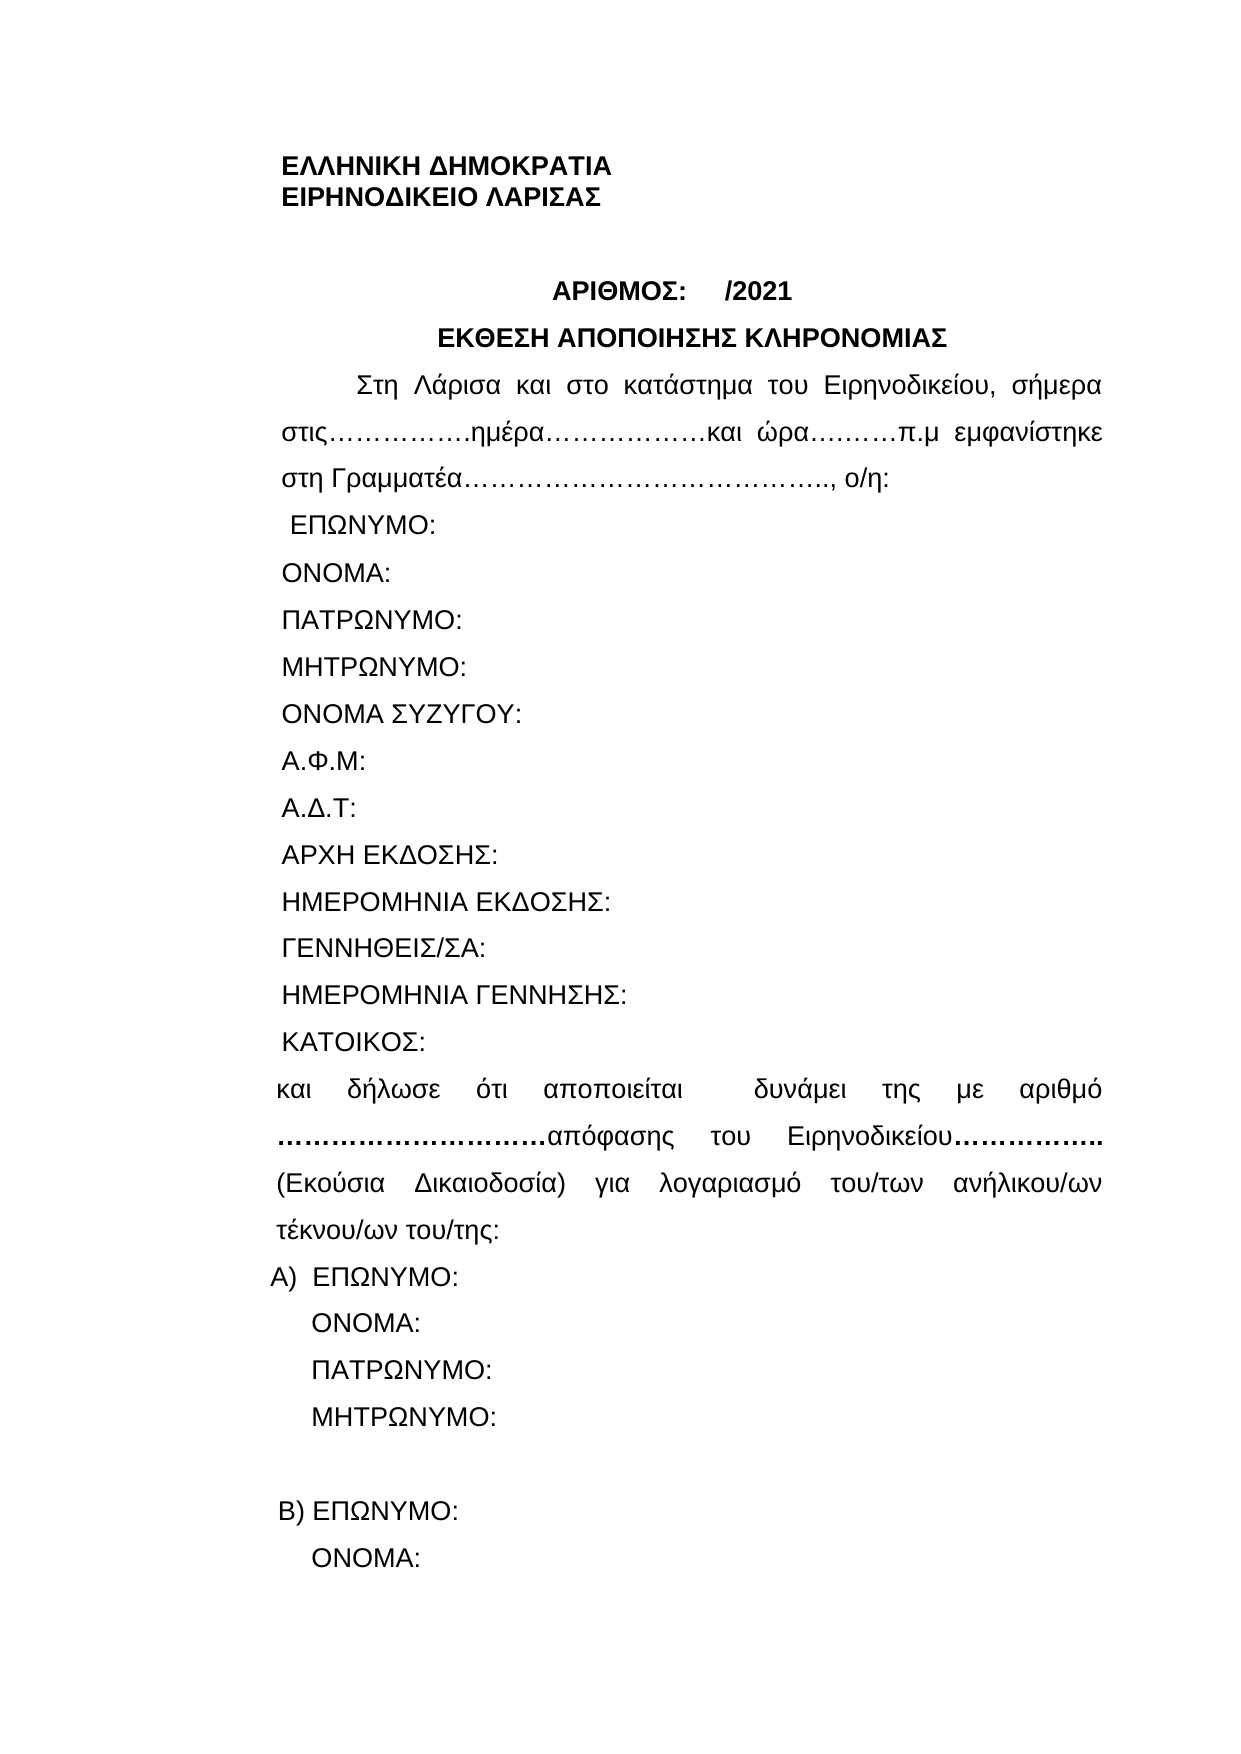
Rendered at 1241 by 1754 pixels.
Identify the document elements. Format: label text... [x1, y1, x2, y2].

text ΟΝΟΜΑ: [281, 1542, 1103, 1573]
text ΟΝΟΜΑ: [281, 557, 1103, 589]
text ΕΚΘΕΣΗ ΑΠΟΠΟΙΗΣΗΣ ΚΛΗΡΟΝΟΜΙΑΣ [281, 322, 1103, 353]
text ΕΙΡΗΝΟΔΙΚΕΙΟ ΛΑΡΙΣΑΣ [281, 181, 1103, 212]
text Στη Λάρισα και στο κατάστημα του Ειρηνοδικείου, σήμερα στις…………….ημέρα………………και ώρα….……π.μ εμφανίστηκε στη Γραμματέα………………………………….., ο/η: [281, 369, 1103, 494]
text ΓΕΝΝΗΘΕΙΣ/ΣΑ: [281, 932, 1103, 964]
text ΑΡΙΘΜΟΣ: /2021 [281, 275, 1103, 306]
text Β) ΕΠΩΝΥΜΟ: [187, 1495, 1103, 1526]
text ΜΗΤΡΩΝΥΜΟ: [281, 1401, 1103, 1432]
text ΠΑΤΡΩΝΥΜΟ: [281, 1354, 1103, 1386]
text και δήλωσε ότι αποποιείται δυνάμει της με αριθμό …………………………απόφασης του Ειρηνοδικείου…………….. (Εκούσια Δικαιοδοσία) για λογαριασμό του/των ανήλικου/ων τέκνου/ων του/της: [276, 1073, 1103, 1245]
text ΕΠΩΝΥΜΟ: [281, 509, 1103, 541]
text ΕΛΛΗΝΙΚΗ ΔΗΜΟΚΡΑΤΙΑ [281, 150, 1103, 181]
text ΑΡΧΗ ΕΚΔΟΣΗΣ: [281, 839, 1103, 870]
text ΟΝΟΜΑ: [281, 1307, 1103, 1339]
text Α.Δ.Τ: [281, 792, 1103, 823]
text ΜΗΤΡΩΝΥΜΟ: [281, 651, 1103, 682]
text Α) ΕΠΩΝΥΜΟ: [187, 1261, 1103, 1292]
text ΟΝΟΜΑ ΣΥΖΥΓΟΥ: [281, 698, 1103, 729]
text ΠΑΤΡΩΝΥΜΟ: [281, 604, 1103, 636]
text Α.Φ.Μ: [281, 745, 1103, 776]
text ΗΜΕΡΟΜΗΝΙΑ ΕΚΔΟΣΗΣ: [281, 886, 1103, 917]
text ΚΑΤΟΙΚΟΣ: [281, 1026, 1103, 1057]
text ΗΜΕΡΟΜΗΝΙΑ ΓΕΝΝΗΣΗΣ: [281, 979, 1103, 1011]
